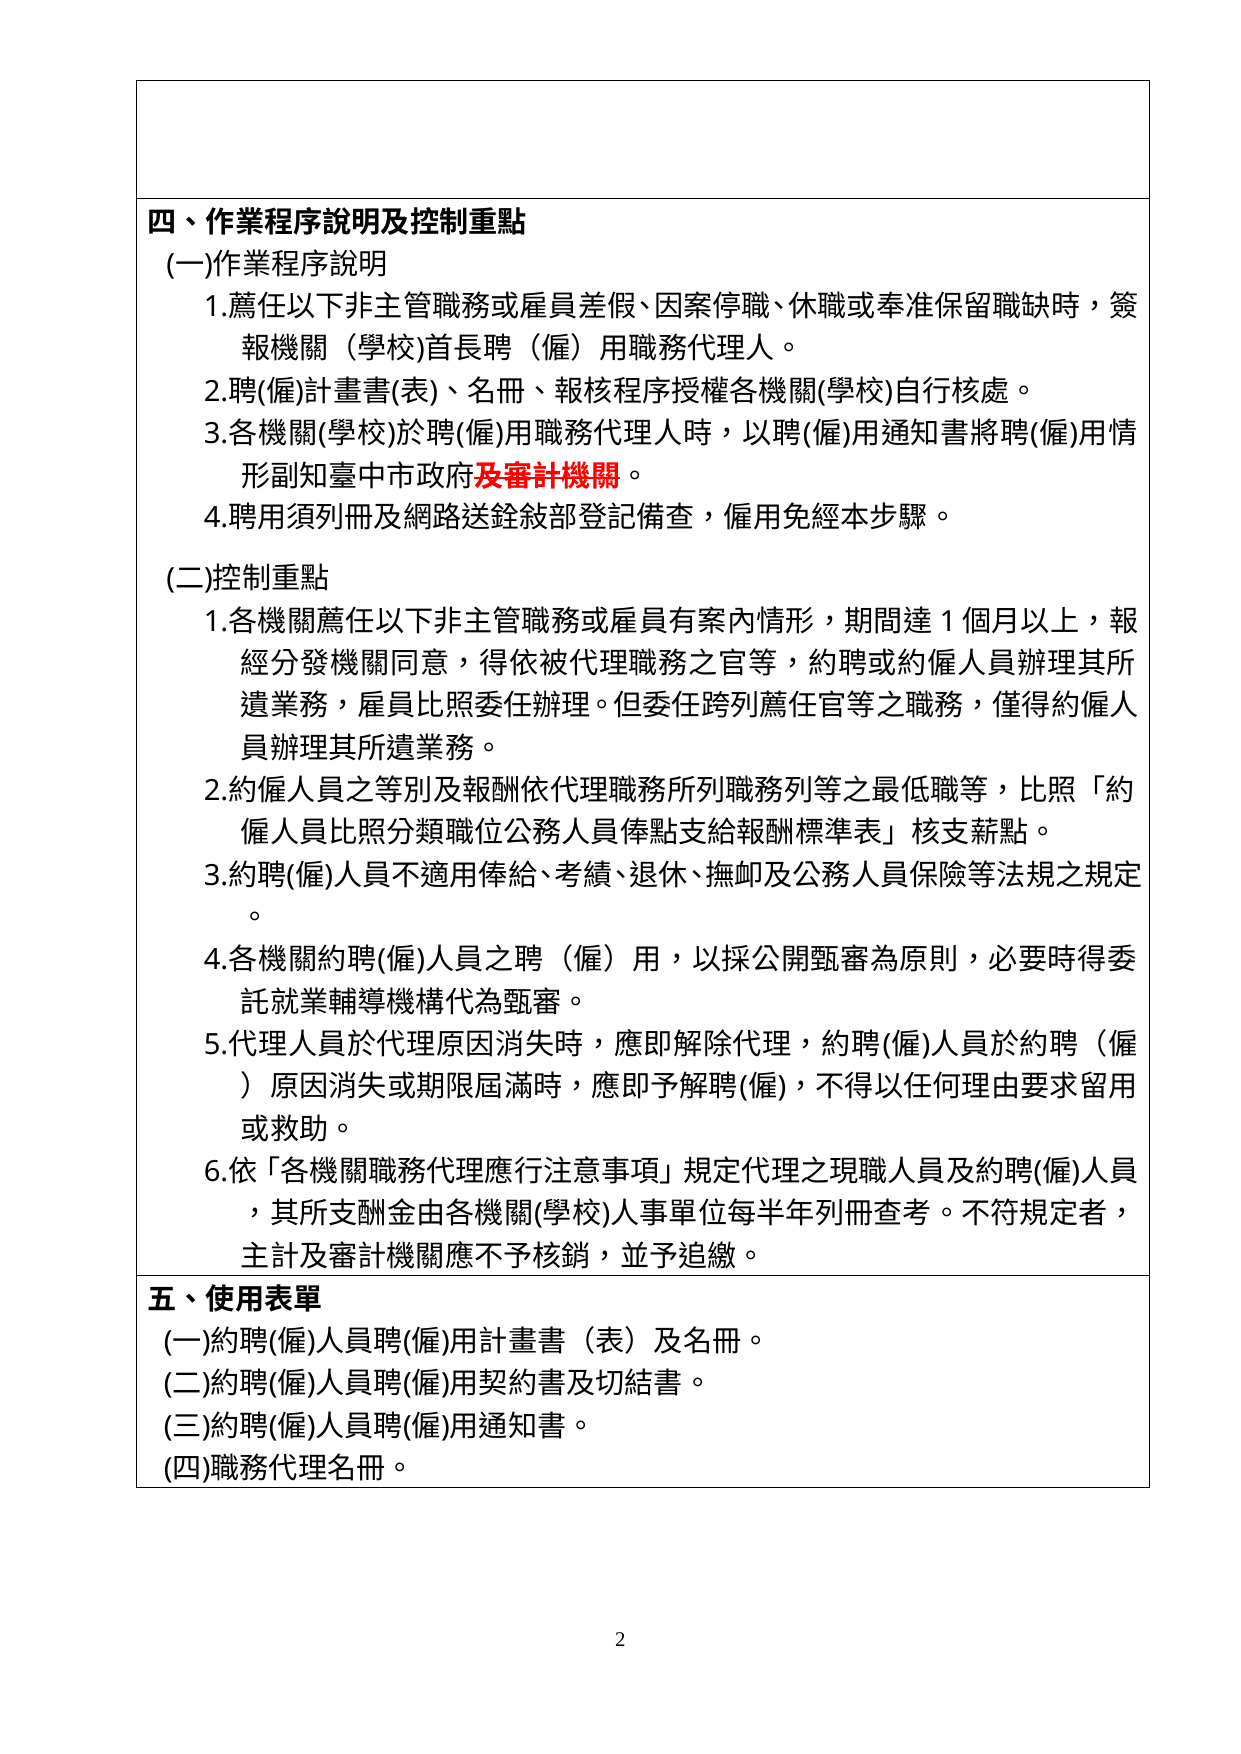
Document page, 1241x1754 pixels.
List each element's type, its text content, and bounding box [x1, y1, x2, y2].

table_cell 五、使用表單 (一)約聘(僱)人員聘(僱)用計畫書（表）及名冊。 (二)約聘(僱)人員聘(僱)用契約書及切結書。 (三)約聘(僱)人員聘(僱)用通知書。 (四)職務代理名冊。 [137, 1276, 1149, 1487]
table_cell 四、作業程序說明及控制重點 (一)作業程序說明 1.薦任以下非主管職務或雇員差假、因案停職、休職或奉准保留職缺時，簽報機關（學校)首長聘（僱）用職務代理人。 2.聘(僱)計畫書(表)、名冊、報核程序授權各機關(學校)自行核處。 3.各機關(學校)於聘(僱)用職務代理人時，以聘(僱)用通知書將聘(僱)用情形副知臺中市政府及審計機關。 4.聘用須列冊及網路送銓敍部登記備查，僱用免經本步驟。 (二)控制重點 1.各機關薦任以下非主管職務或雇員有案內情形，期間達1個月以上，報經分發機關同意，得依被代理職務之官等，約聘或約僱人員辦理其所遺業務，雇員比照委任辦理。但委任跨列薦任官等之職務，僅得約僱人員辦理其所遺業務。 2.約僱人員之等別及報酬依代理職務所列職務列等之最低職等，比照「約僱人員比照分類職位公務人員俸點支給報酬標準表」核支薪點。 3.約聘(僱)人員不適用俸給、考績、退休、撫卹及公務人員保險等法規之規定。 4.各機關約聘(僱)人員之聘（僱）用，以採公開甄審為原則，必要時得委託就業輔導機構代為甄審。 5.代理人員於代理原因消失時，應即解除代理，約聘(僱)人員於約聘（僱）原因消失或期限屆滿時，應即予解聘(僱)，不得以任何理由要求留用或救助。 6.依「各機關職務代理應行注意事項」規定代理之現職人員及約聘(僱)人員，其所支酬金由各機關(學校)人事單位每半年列冊查考。不符規定者，主計及審計機關應不予核銷，並予追繳。 [137, 199, 1149, 1275]
table_cell [137, 81, 1149, 198]
